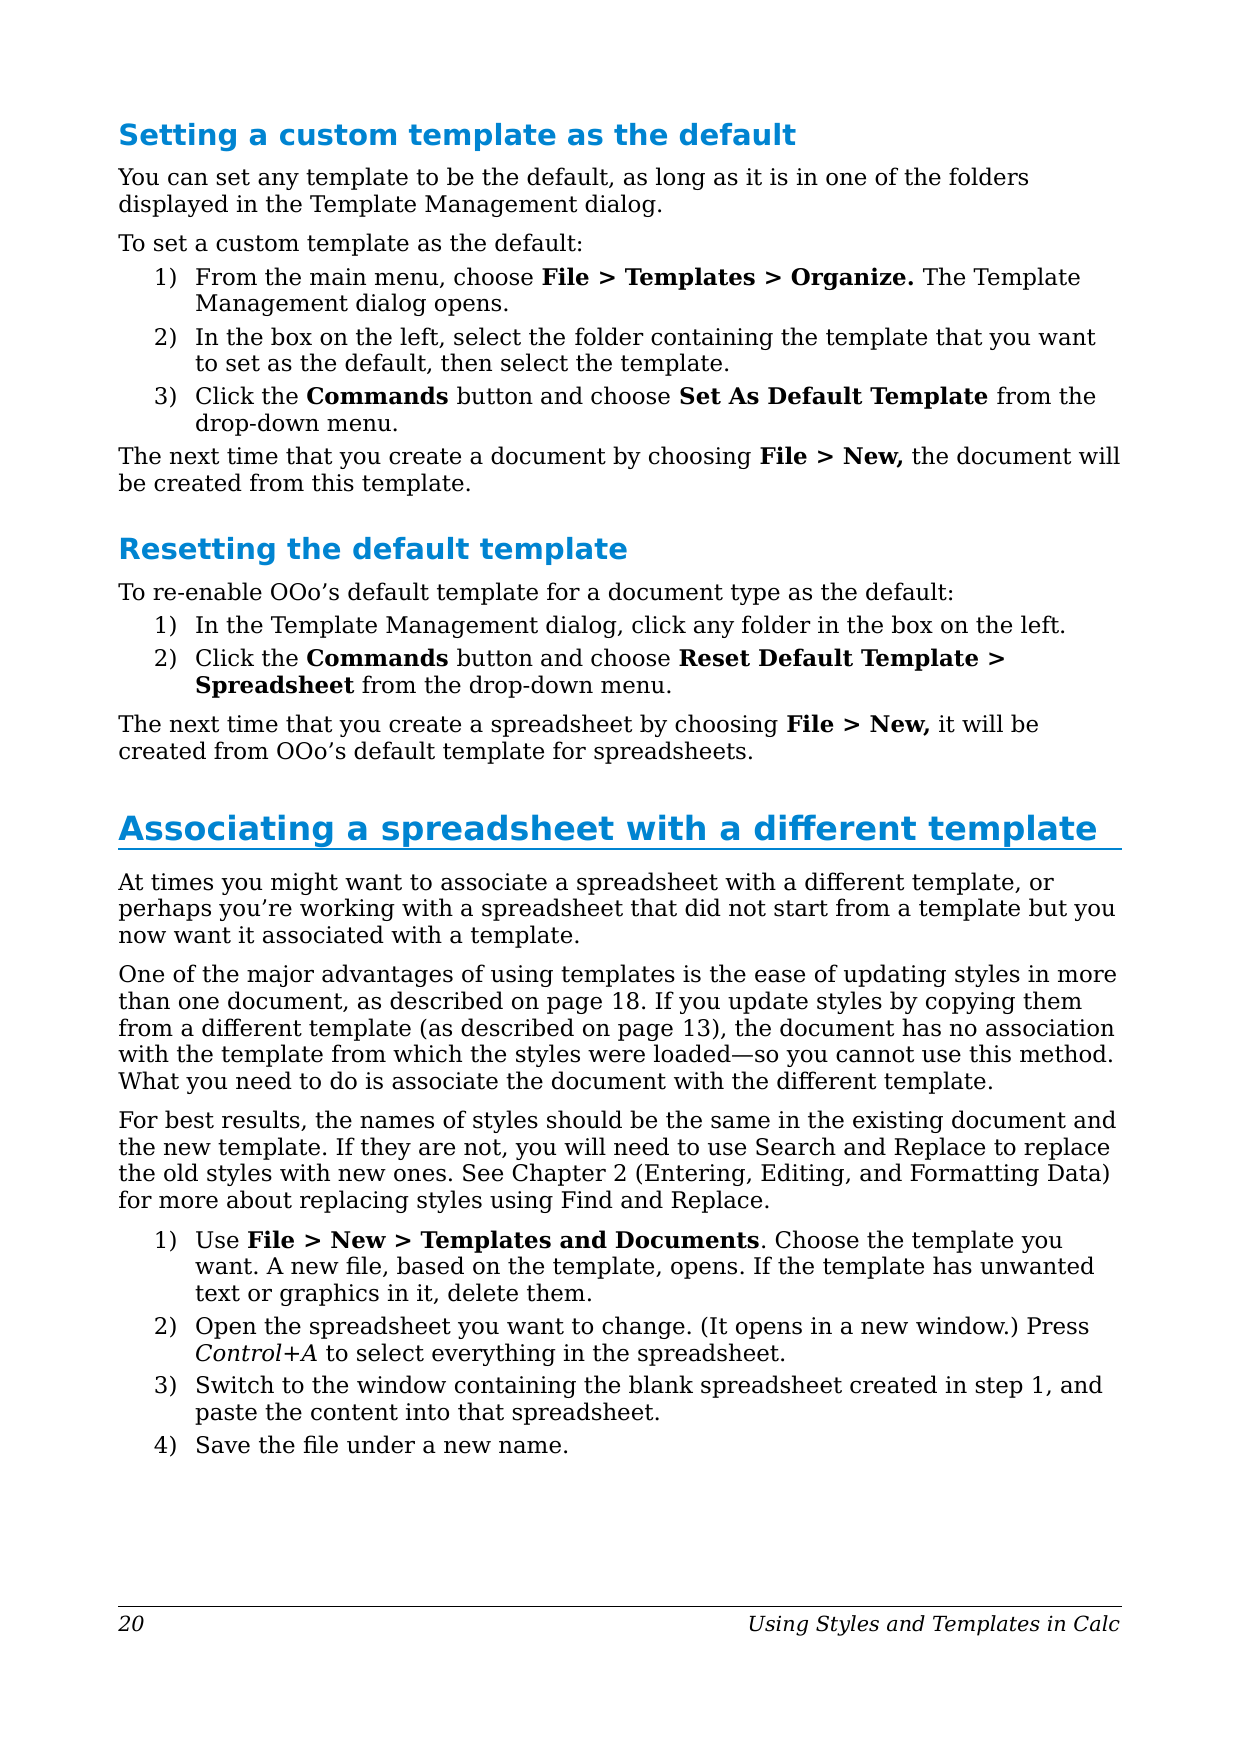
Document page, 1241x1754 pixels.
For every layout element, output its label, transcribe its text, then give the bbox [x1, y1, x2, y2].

list In the box on the left, select the folder containing the template that you want to set as the default, then select the template. [177, 323, 1122, 377]
list From the main menu, choose File > Templates > Organize. The Template Management dialog opens. [177, 263, 1122, 317]
list In the Template Management dialog, click any folder in the box on the left. [177, 612, 1122, 638]
text One of the major advantages of using templates is the ease of updating styles in more than one document, as described on page 18. If you update styles by copying them from a different template (as described on page 13), the document has no association with the template from which the styles were loaded—so you cannot use this method. What you need to do is associate the document with the different template. [118, 961, 1122, 1095]
text At times you might want to associate a spreadsheet with a different template, or perhaps you’re working with a spreadsheet that did not start from a template but you now want it associated with a template. [118, 869, 1122, 949]
subtitle Setting a custom template as the default [118, 118, 1122, 152]
list To set a custom template as the default: [118, 230, 1122, 257]
list Click the Commands button and choose Set As Default Template from the drop-down menu. [177, 383, 1122, 437]
list To re-enable OOo’s default template for a document type as the default: [118, 579, 1122, 605]
list Click the Commands button and choose Reset Default Template > Spreadsheet from the drop-down menu. [177, 645, 1122, 699]
list Switch to the window containing the blank spreadsheet created in step 1, and paste the content into that spreadsheet. [177, 1373, 1122, 1426]
text The next time that you create a spreadsheet by choosing File > New, it will be created from OOo’s default template for spreadsheets. [118, 711, 1122, 765]
list Open the spreadsheet you want to change. (It opens in a new window.) Press Control+A to select everything in the spreadsheet. [177, 1313, 1122, 1366]
subtitle Resetting the default template [118, 532, 1122, 566]
text For best results, the names of styles should be the same in the existing document and the new template. If they are not, you will need to use Search and Replace to replace the old styles with new ones. See Chapter 2 (Entering, Editing, and Formatting Data) for more about replacing styles using Find and Replace. [118, 1107, 1122, 1214]
list Use File > New > Templates and Documents. Choose the template you want. A new file, based on the template, opens. If the template has unwanted text or graphics in it, delete them. [177, 1226, 1122, 1307]
text The next time that you create a document by choosing File > New, the document will be created from this template. [118, 443, 1122, 497]
subtitle Associating a spreadsheet with a different template [118, 809, 1122, 848]
list Save the file under a new name. [177, 1432, 1122, 1459]
text You can set any template to be the default, as long as it is in one of the folders displayed in the Template Management dialog. [118, 164, 1122, 218]
